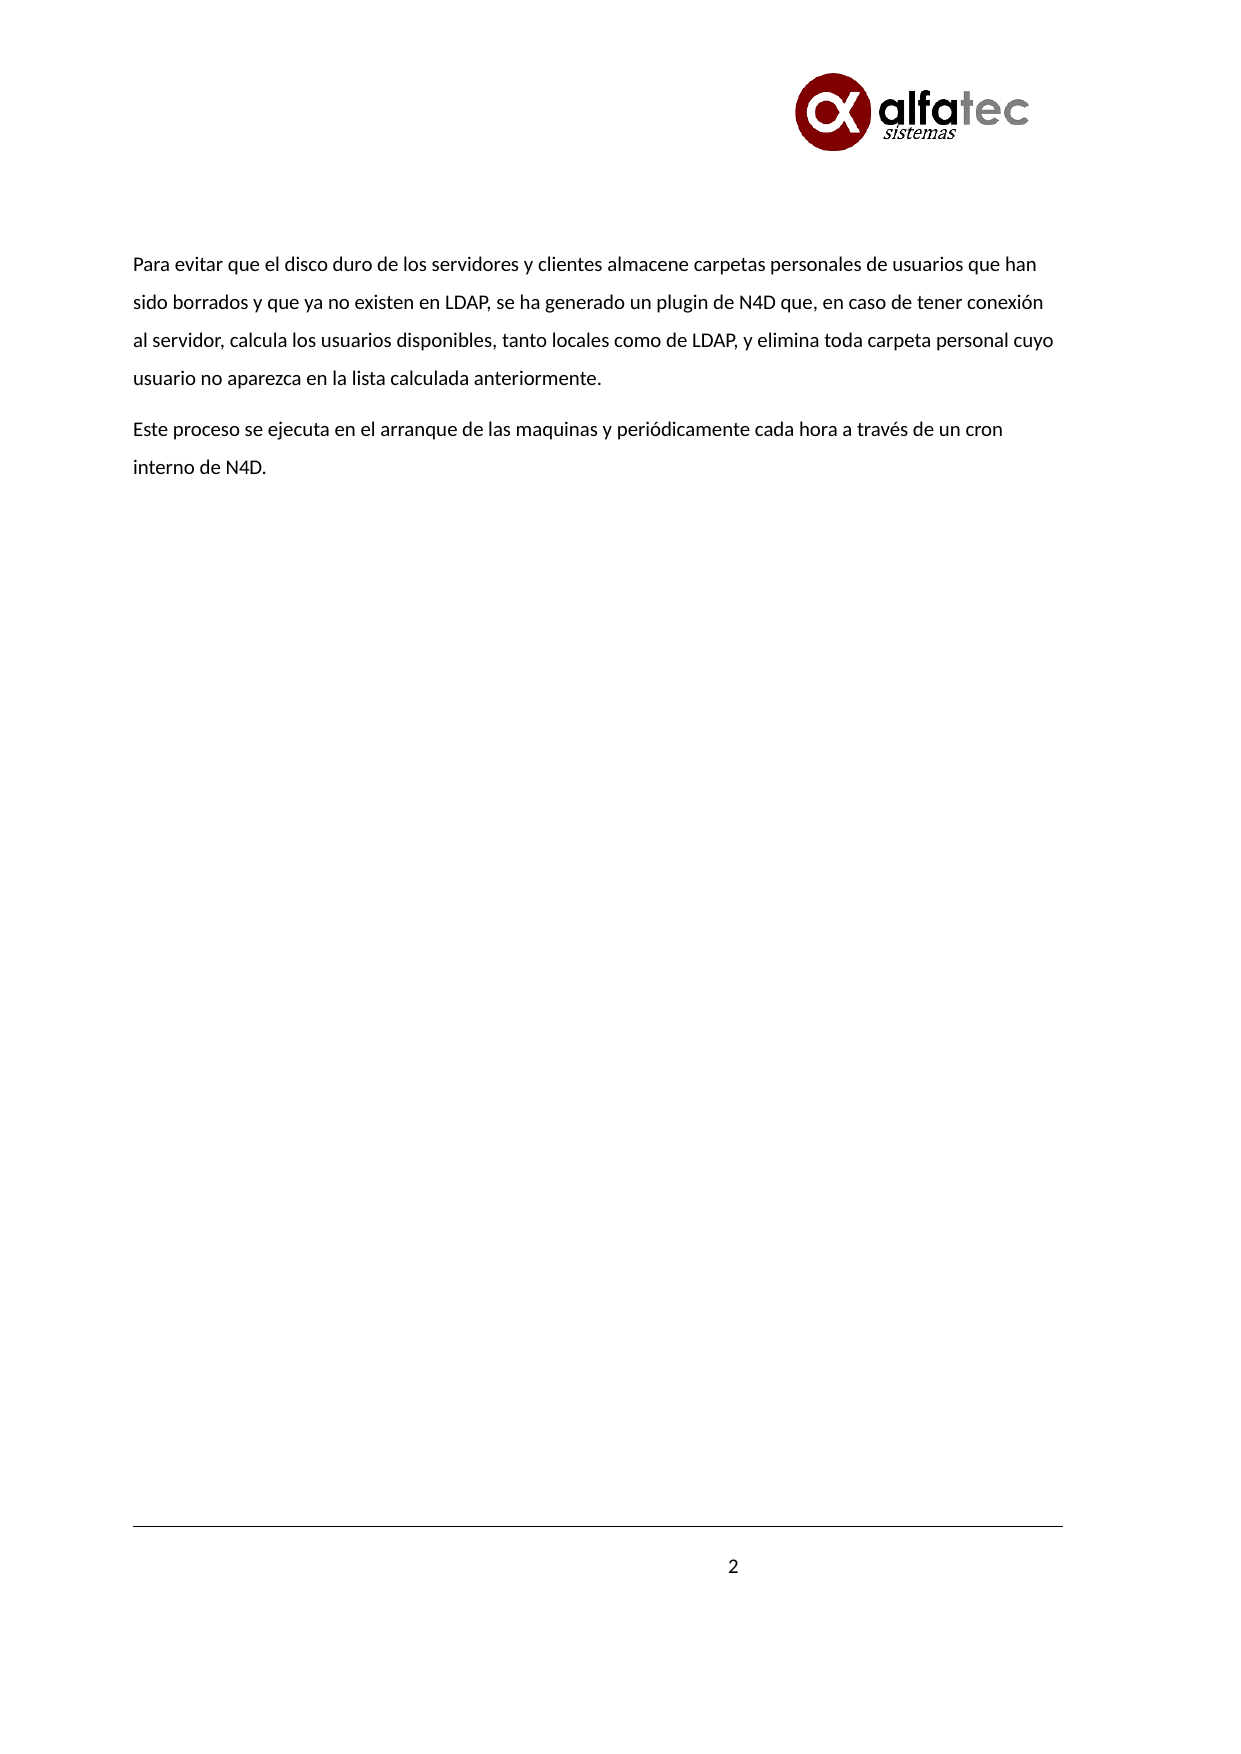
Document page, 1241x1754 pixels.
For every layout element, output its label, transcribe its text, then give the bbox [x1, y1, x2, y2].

picture [795, 73, 1031, 151]
text Este proceso se ejecuta en el arranque de las maquinas y periódicamente cada hora a través de un cron interno de N4D. [133, 416, 1063, 480]
text Para evitar que el disco duro de los servidores y clientes almacene carpetas personales de usuarios que han sido borrados y que ya no existen en LDAP, se ha generado un plugin de N4D que, en caso de tener conexión al servidor, calcula los usuarios disponibles, tanto locales como de LDAP, y elimina toda carpeta personal cuyo usuario no aparezca en la lista calculada anteriormente. [133, 251, 1063, 391]
